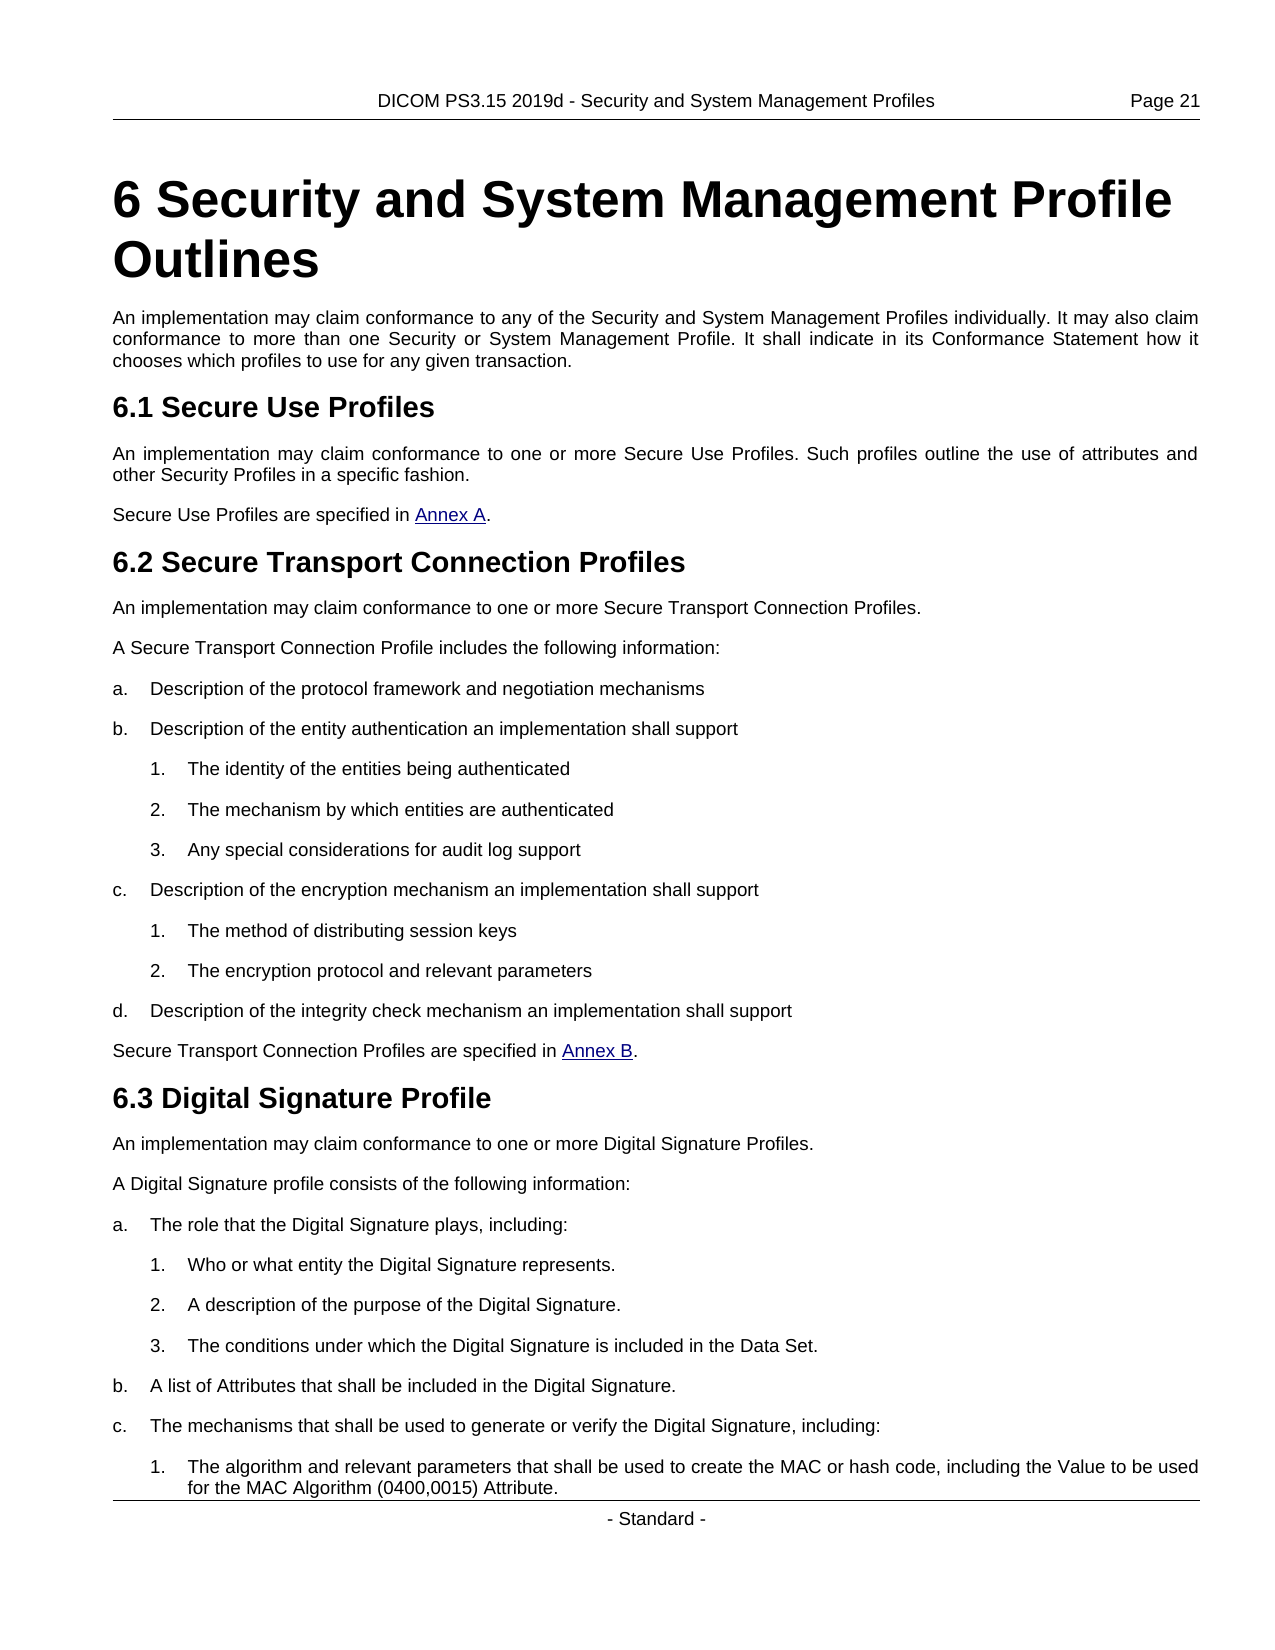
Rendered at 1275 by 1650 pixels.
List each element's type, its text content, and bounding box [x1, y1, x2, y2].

text Secure Transport Connection Profiles are specified in Annex B. [112, 1040, 1200, 1062]
text a. Description of the protocol framework and negotiation mechanisms [112, 677, 1200, 699]
text c. The mechanisms that shall be used to generate or verify the Digital Signature, including: [112, 1415, 1200, 1437]
text An implementation may claim conformance to any of the Security and System Management Profiles individually. It may also claim conformance to more than one Security or System Management Profile. It shall indicate in its Conformance Statement how it chooses which profiles to use for any given transaction. [112, 307, 1200, 371]
text An implementation may claim conformance to one or more Secure Use Profiles. Such profiles outline the use of attributes and other Security Profiles in a specific fashion. [112, 442, 1200, 486]
text 3. Any special considerations for audit log support [150, 839, 1200, 860]
text Secure Use Profiles are specified in Annex A. [112, 504, 1200, 526]
text 1. The algorithm and relevant parameters that shall be used to create the MAC or hash code, including the Value to be used for the MAC Algorithm (0400,0015) Attribute. [150, 1455, 1200, 1498]
text 2. The encryption protocol and relevant parameters [150, 960, 1200, 981]
text 1. Who or what entity the Digital Signature represents. [150, 1254, 1200, 1275]
text 6.2 Secure Transport Connection Profiles [112, 544, 1200, 578]
text 1. The identity of the entities being authenticated [150, 758, 1200, 780]
text a. The role that the Digital Signature plays, including: [112, 1213, 1200, 1235]
text b. Description of the entity authentication an implementation shall support [112, 718, 1200, 739]
text 2. A description of the purpose of the Digital Signature. [150, 1294, 1200, 1316]
text 6.3 Digital Signature Profile [112, 1081, 1200, 1114]
text A Digital Signature profile consists of the following information: [112, 1173, 1200, 1195]
text A Secure Transport Connection Profile includes the following information: [112, 637, 1200, 659]
text 6.1 Secure Use Profiles [112, 390, 1200, 424]
text d. Description of the integrity check mechanism an implementation shall support [112, 1000, 1200, 1022]
text An implementation may claim conformance to one or more Secure Transport Connection Profiles. [112, 597, 1200, 618]
text 1. The method of distributing session keys [150, 919, 1200, 941]
text 6 Security and System Management Profile Outlines [112, 169, 1200, 288]
text c. Description of the encryption mechanism an implementation shall support [112, 879, 1200, 901]
text b. A list of Attributes that shall be included in the Digital Signature. [112, 1375, 1200, 1396]
text 3. The conditions under which the Digital Signature is included in the Data Set. [150, 1334, 1200, 1356]
text 2. The mechanism by which entities are authenticated [150, 798, 1200, 820]
text An implementation may claim conformance to one or more Digital Signature Profiles. [112, 1133, 1200, 1154]
